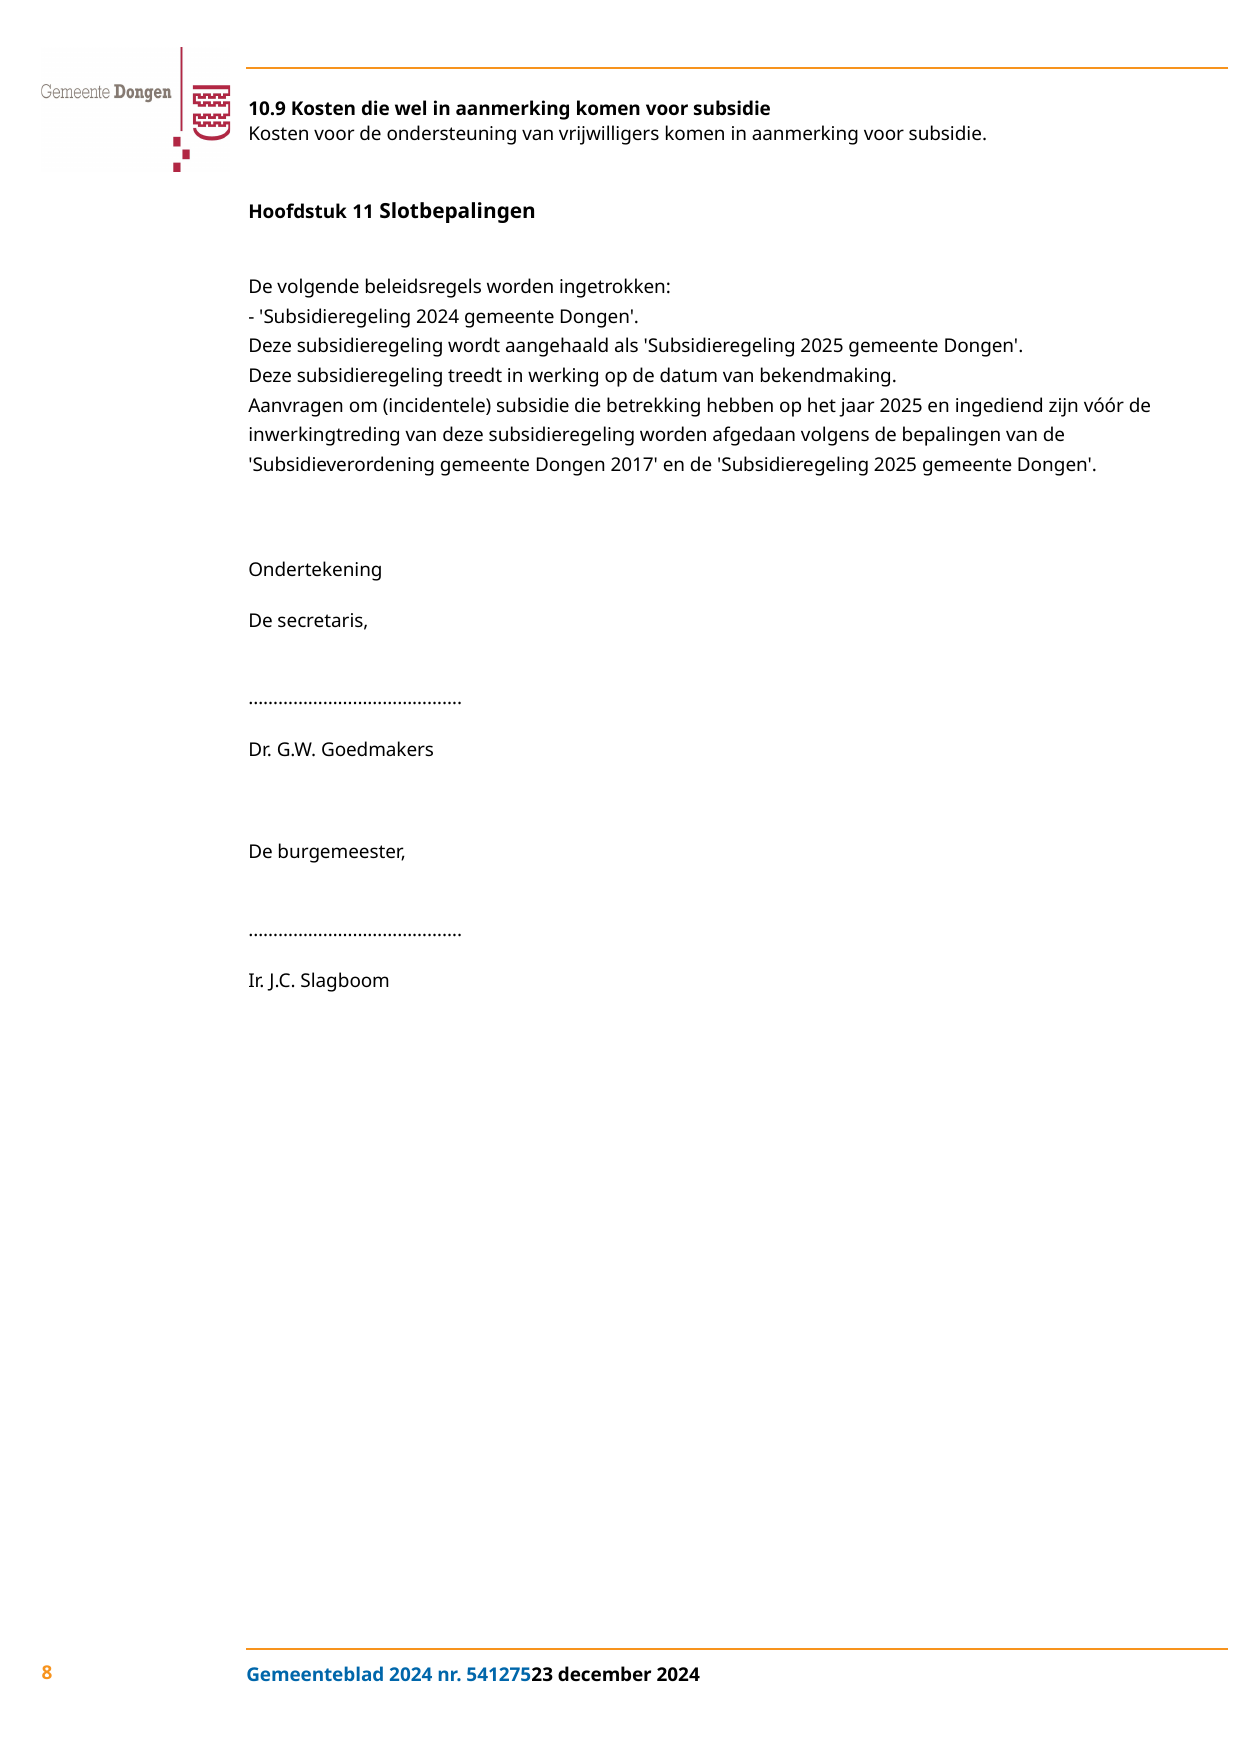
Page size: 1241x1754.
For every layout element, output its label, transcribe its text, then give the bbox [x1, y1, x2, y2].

text - 'Subsidieregeling 2024 gemeente Dongen'. [248, 303, 1152, 329]
text Ondertekening [248, 556, 1152, 581]
text Dr. G.W. Goedmakers [248, 736, 1152, 762]
text Deze subsidieregeling treedt in werking op de datum van bekendmaking. [248, 362, 1152, 388]
text Deze subsidieregeling wordt aangehaald als 'Subsidieregeling 2025 gemeente Dongen'. [248, 333, 1152, 358]
text De volgende beleidsregels worden ingetrokken: [248, 273, 1152, 299]
picture [41, 47, 231, 172]
text Ir. J.C. Slagboom [248, 967, 1152, 993]
text Hoofdstuk 11 Slotbepalingen [248, 196, 1152, 224]
text De secretaris, [248, 607, 1152, 633]
text De burgemeester, [248, 839, 1152, 864]
text Aanvragen om (incidentele) subsidie die betrekking hebben op het jaar 2025 en ingediend zijn vóór de inwerkingtreding van deze subsidieregeling worden afgedaan volgens de bepalingen van de 'Subsidieverordening gemeente Dongen 2017' en de 'Subsidieregeling 2025 gemeente Dongen'. [248, 392, 1152, 477]
text 10.9 Kosten die wel in aanmerking komen voor subsidie [248, 95, 1152, 121]
text Kosten voor de ondersteuning van vrijwilligers komen in aanmerking voor subsidie. [248, 121, 1152, 146]
text ……………………………………. [248, 684, 1152, 710]
text ……………………………………. [248, 916, 1152, 942]
